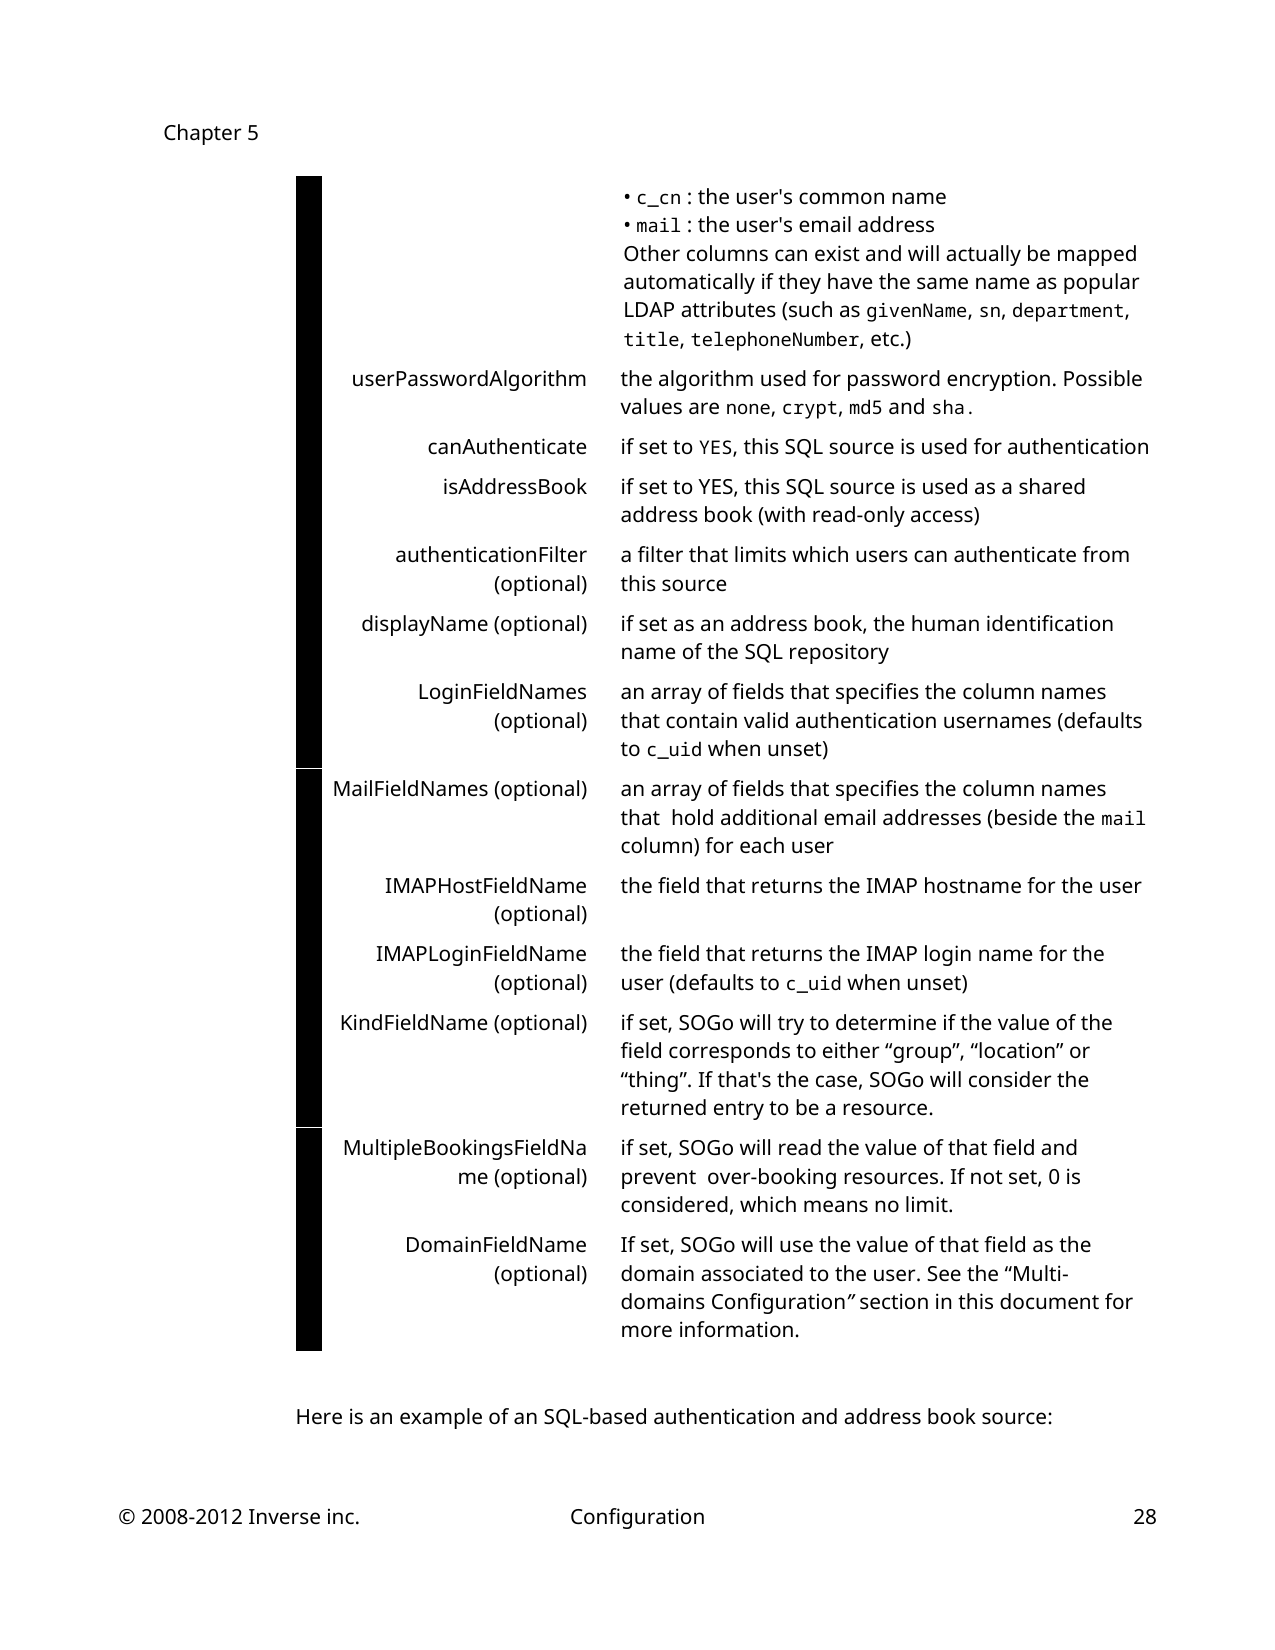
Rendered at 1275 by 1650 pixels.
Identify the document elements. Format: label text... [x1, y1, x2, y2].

table_cell [296, 1003, 322, 1127]
table_cell the algorithm used for password encryption. Possible values are none, crypt, md5 and sha. [593, 358, 1156, 426]
table_cell displayName (optional) [322, 603, 593, 672]
table_cell [296, 1225, 322, 1350]
table_cell [296, 770, 322, 865]
table_cell MultipleBookingsFieldName (optional) [322, 1128, 593, 1224]
table_cell if set to YES, this SQL source is used as a shared address book (with read-only access) [593, 466, 1156, 535]
table_cell DomainFieldName (optional) [322, 1224, 593, 1350]
table_cell the field that returns the IMAP login name for the user (defaults to c_uid when unset) [593, 934, 1156, 1002]
table_cell [296, 536, 322, 603]
table_cell IMAPLoginFieldName (optional) [322, 934, 593, 1002]
table_cell isAddressBook [322, 466, 593, 535]
table_cell the field that returns the IMAP hostname for the user [593, 865, 1156, 934]
table_cell [296, 426, 322, 466]
table_cell [322, 176, 593, 358]
table_cell [296, 673, 322, 768]
table_cell • c_cn : the user's common name • mail : the user's email address Other columns can exist and will actually be mapped automatically if they have the same name as popular LDAP attributes (such as givenName, sn, department, title, telephoneNumber, etc.) [593, 176, 1156, 358]
table_cell IMAPHostFieldName (optional) [322, 865, 593, 934]
table_cell authenticationFilter (optional) [322, 535, 593, 603]
table_cell [296, 358, 322, 426]
table_cell [296, 176, 322, 358]
text Here is an example of an SQL-based authentication and address book source: [295, 1402, 1157, 1430]
table_cell KindFieldName (optional) [322, 1002, 593, 1127]
table_cell a filter that limits which users can authenticate from this source [593, 535, 1156, 603]
table_cell [296, 866, 322, 934]
table_cell [296, 604, 322, 672]
table_cell canAuthenticate [322, 426, 593, 466]
table_cell userPasswordAlgorithm [322, 358, 593, 426]
table_cell If set, SOGo will use the value of that field as the domain associated to the user. See the “Multi-domains Configuration” section in this document for more information. [593, 1224, 1156, 1350]
table_cell LoginFieldNames (optional) [322, 672, 593, 768]
table_cell [296, 466, 322, 535]
table_cell if set, SOGo will try to determine if the value of the field corresponds to either “group”, “location” or “thing”. If that's the case, SOGo will consider the returned entry to be a resource. [593, 1002, 1156, 1127]
table_cell an array of fields that specifies the column names that contain valid authentication usernames (defaults to c_uid when unset) [593, 672, 1156, 768]
table_cell an array of fields that specifies the column names that hold additional email addresses (beside the mail column) for each user [593, 769, 1156, 865]
table_cell if set to YES, this SQL source is used for authentication [593, 426, 1156, 466]
table_cell [296, 1129, 322, 1224]
table_cell if set, SOGo will read the value of that field and prevent over-booking resources. If not set, 0 is considered, which means no limit. [593, 1128, 1156, 1224]
table_cell MailFieldNames (optional) [322, 769, 593, 865]
table_cell [296, 935, 322, 1002]
table_cell if set as an address book, the human identification name of the SQL repository [593, 603, 1156, 672]
